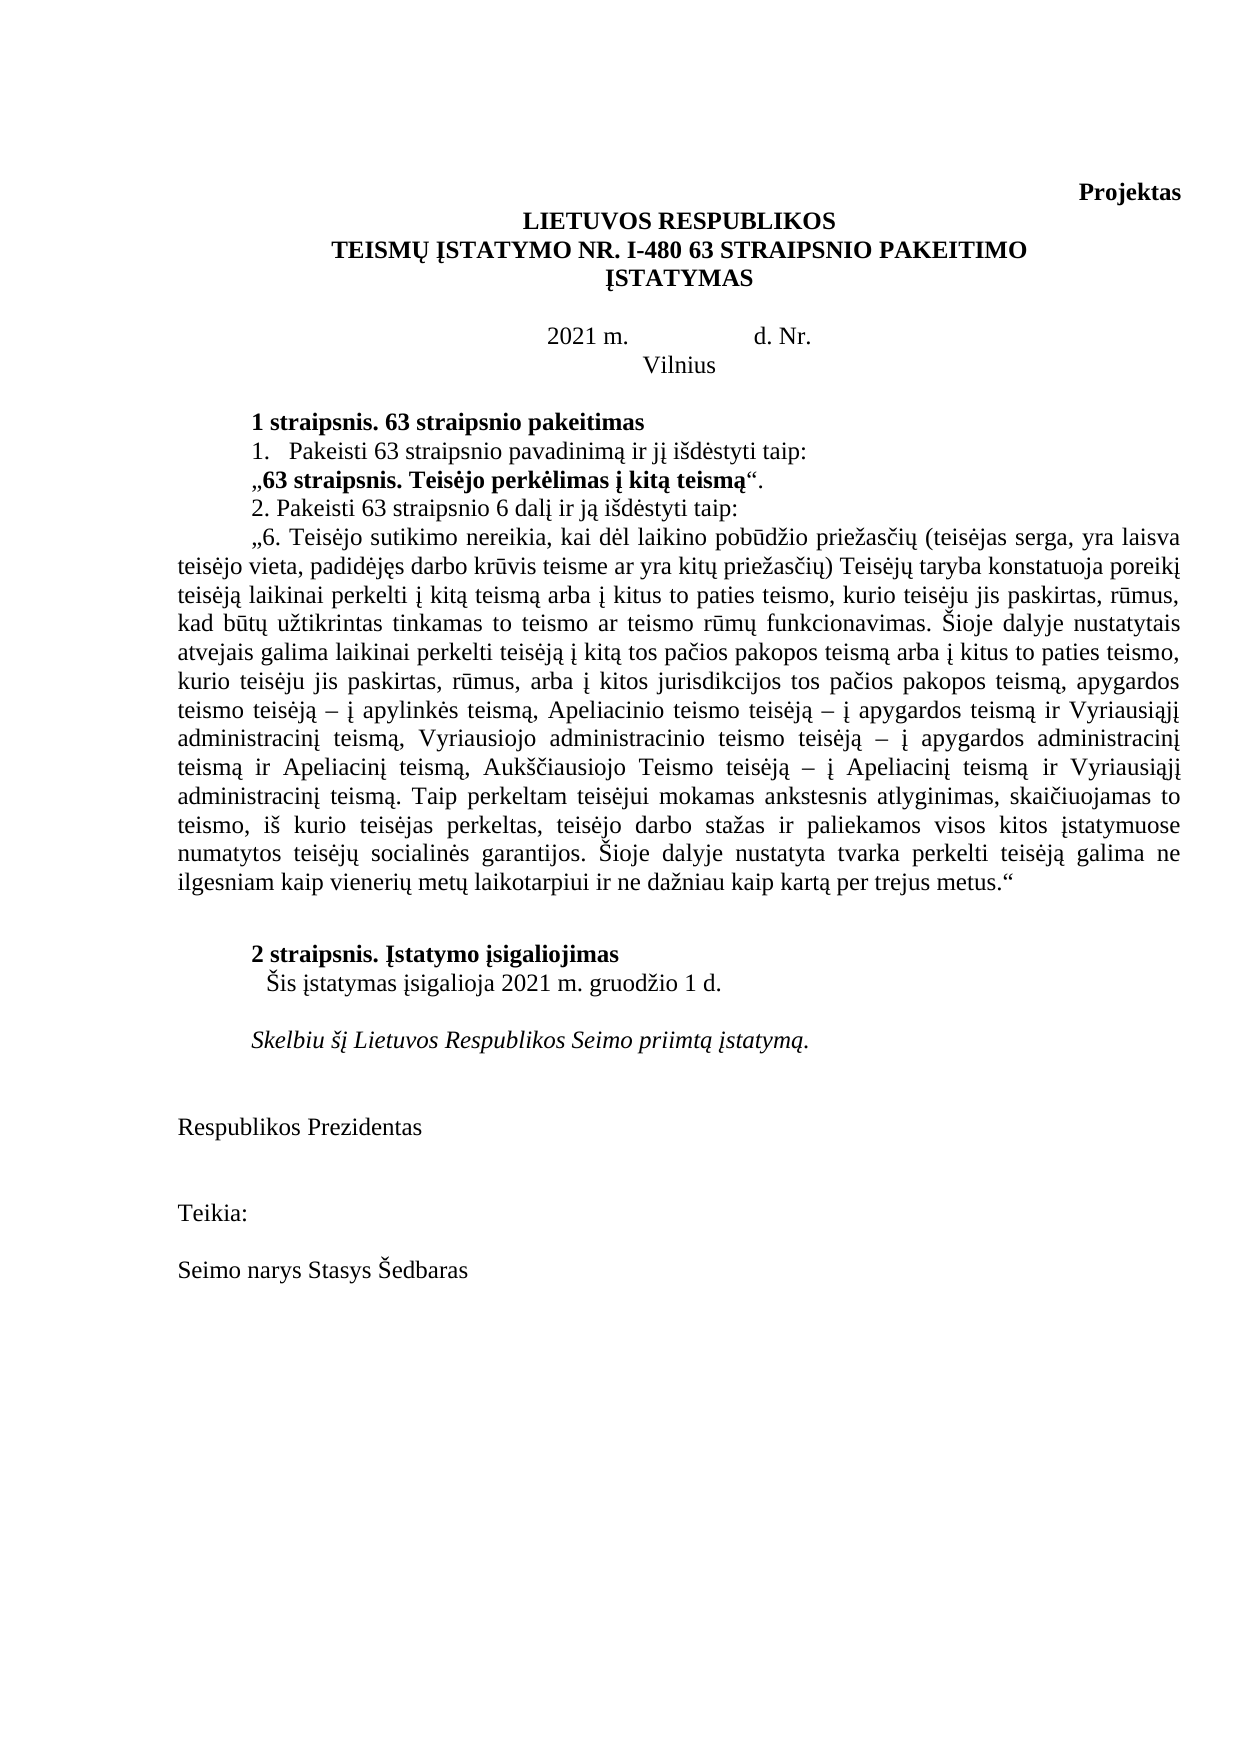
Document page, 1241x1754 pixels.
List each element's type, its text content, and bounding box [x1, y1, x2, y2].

text 2021 m. d. Nr. [177, 321, 1181, 350]
text Seimo narys Stasys Šedbaras [177, 1255, 1181, 1284]
text Šis įstatymas įsigalioja 2021 m. gruodžio 1 d. [177, 968, 1181, 997]
text 1. Pakeisti 63 straipsnio pavadinimą ir jį išdėstyti taip: [251, 436, 1181, 465]
text 2 straipsnis. Įstatymo įsigaliojimas [177, 939, 1181, 968]
text Vilnius [177, 350, 1181, 378]
text 1 straipsnis. 63 straipsnio pakeitimas [177, 407, 1181, 436]
text 2. Pakeisti 63 straipsnio 6 dalį ir ją išdėstyti taip: [177, 493, 1181, 522]
text Respublikos Prezidentas [177, 1112, 1181, 1140]
text Projektas [177, 177, 1181, 206]
text Skelbiu šį Lietuvos Respublikos Seimo priimtą įstatymą. [177, 1025, 1181, 1054]
text Teikia: [177, 1198, 1181, 1227]
text ĮSTATYMAS [177, 263, 1181, 292]
text „63 straipsnis. Teisėjo perkėlimas į kitą teismą“. [177, 465, 1181, 493]
text LIETUVOS RESPUBLIKOS TEISMŲ ĮSTATYMO NR. I-480 63 STRAIPSNIO PAKEITIMO [177, 206, 1181, 263]
text „6. Teisėjo sutikimo nereikia, kai dėl laikino pobūdžio priežasčių (teisėjas serga, yra laisva teisėjo vieta, padidėjęs darbo krūvis teisme ar yra kitų priežasčių) Teisėjų taryba konstatuoja poreikį teisėją laikinai perkelti į kitą teismą arba į kitus to paties teismo, kurio teisėju jis paskirtas, rūmus, kad būtų užtikrintas tinkamas to teismo ar teismo rūmų funkcionavimas. Šioje dalyje nustatytais atvejais galima laikinai perkelti teisėją į kitą tos pačios pakopos teismą arba į kitus to paties teismo, kurio teisėju jis paskirtas, rūmus, arba į kitos jurisdikcijos tos pačios pakopos teismą, apygardos teismo teisėją – į apylinkės teismą, Apeliacinio teismo teisėją – į apygardos teismą ir Vyriausiąjį administracinį teismą, Vyriausiojo administracinio teismo teisėją – į apygardos administracinį teismą ir Apeliacinį teismą, Aukščiausiojo Teismo teisėją – į Apeliacinį teismą ir Vyriausiąjį administracinį teismą. Taip perkeltam teisėjui mokamas ankstesnis atlyginimas, skaičiuojamas to teismo, iš kurio teisėjas perkeltas, teisėjo darbo stažas ir paliekamos visos kitos įstatymuose numatytos teisėjų socialinės garantijos. Šioje dalyje nustatyta tvarka perkelti teisėją galima ne ilgesniam kaip vienerių metų laikotarpiui ir ne dažniau kaip kartą per trejus metus.“ [177, 522, 1181, 896]
